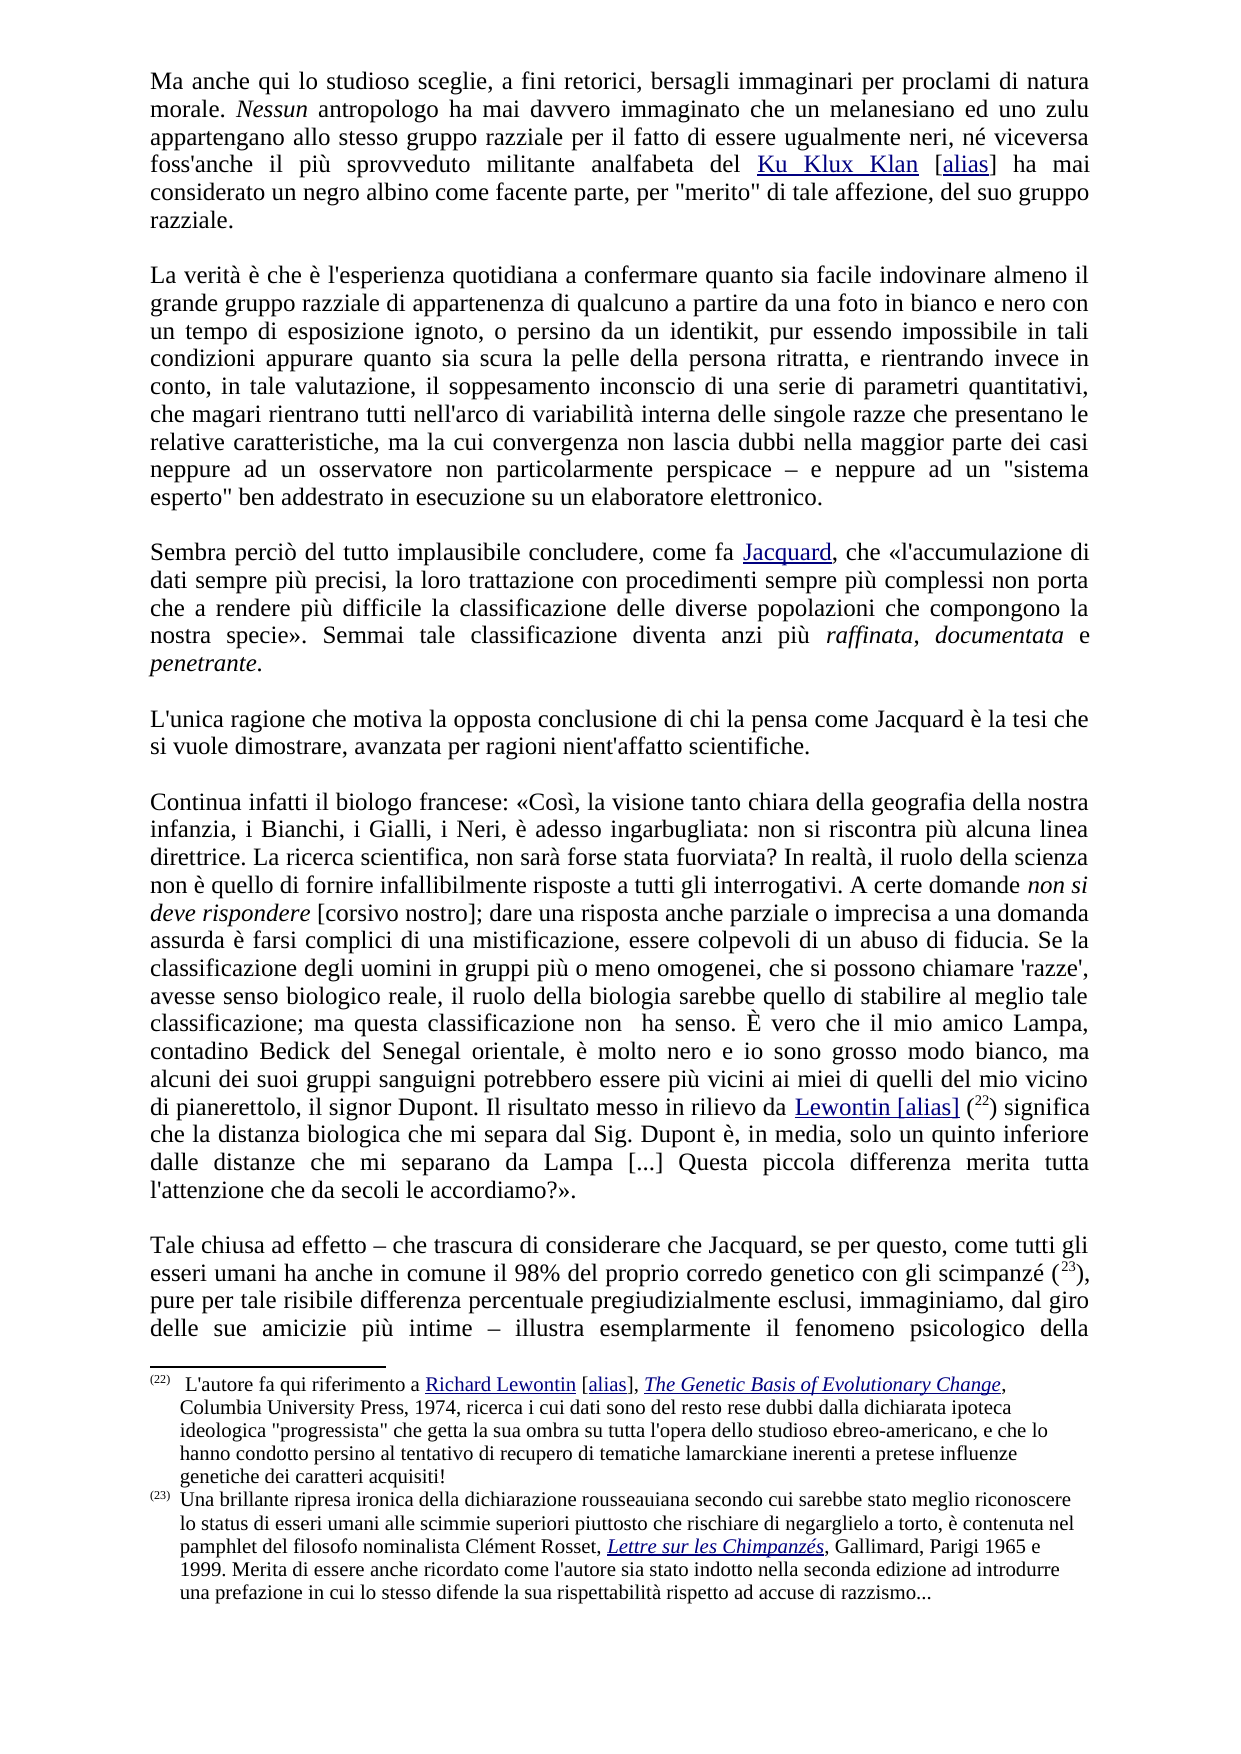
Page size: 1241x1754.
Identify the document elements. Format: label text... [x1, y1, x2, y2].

text Tale chiusa ad effetto – che trascura di considerare che Jacquard, se per questo, come tutti gli esseri umani ha anche in comune il 98% del proprio corredo genetico con gli scimpanzé (), pure per tale risibile differenza percentuale pregiudizialmente esclusi, immaginiamo, dal giro delle sue amicizie più intime – illustra esemplarmente il fenomeno psicologico della [150, 1231, 1090, 1342]
text Continua infatti il biologo francese: «Così, la visione tanto chiara della geografia della nostra infanzia, i Bianchi, i Gialli, i Neri, è adesso ingarbugliata: non si riscontra più alcuna linea direttrice. La ricerca scientifica, non sarà forse stata fuorviata? In realtà, il ruolo della scienza non è quello di fornire infallibilmente risposte a tutti gli interrogativi. A certe domande non si deve rispondere [corsivo nostro]; dare una risposta anche parziale o imprecisa a una domanda assurda è farsi complici di una mistificazione, essere colpevoli di un abuso di fiducia. Se la classificazione degli uomini in gruppi più o meno omogenei, che si possono chiamare 'razze', avesse senso biologico reale, il ruolo della biologia sarebbe quello di stabilire al meglio tale classificazione; ma questa classificazione non ha senso. È vero che il mio amico Lampa, contadino Bedick del Senegal orientale, è molto nero e io sono grosso modo bianco, ma alcuni dei suoi gruppi sanguigni potrebbero essere più vicini ai miei di quelli del mio vicino di pianerettolo, il signor Dupont. Il risultato messo in rilievo da Lewontin [alias] () significa che la distanza biologica che mi separa dal Sig. Dupont è, in media, solo un quinto inferiore dalle distanze che mi separano da Lampa [...] Questa piccola differenza merita tutta l'attenzione che da secoli le accordiamo?». [150, 788, 1090, 1203]
text La verità è che è l'esperienza quotidiana a confermare quanto sia facile indovinare almeno il grande gruppo razziale di appartenenza di qualcuno a partire da una foto in bianco e nero con un tempo di esposizione ignoto, o persino da un identikit, pur essendo impossibile in tali condizioni appurare quanto sia scura la pelle della persona ritratta, e rientrando invece in conto, in tale valutazione, il soppesamento inconscio di una serie di parametri quantitativi, che magari rientrano tutti nell'arco di variabilità interna delle singole razze che presentano le relative caratteristiche, ma la cui convergenza non lascia dubbi nella maggior parte dei casi neppure ad un osservatore non particolarmente perspicace – e neppure ad un "sistema esperto" ben addestrato in esecuzione su un elaboratore elettronico. [150, 261, 1090, 511]
text L'unica ragione che motiva la opposta conclusione di chi la pensa come Jacquard è la tesi che si vuole dimostrare, avanzata per ragioni nient'affatto scientifiche. [150, 705, 1090, 760]
text Una brillante ripresa ironica della dichiarazione rousseauiana secondo cui sarebbe stato meglio riconoscere lo status di esseri umani alle scimmie superiori piuttosto che rischiare di negarglielo a torto, è contenuta nel pamphlet del filosofo nominalista Clément Rosset, Lettre sur les Chimpanzés, Gallimard, Parigi 1965 e 1999. Merita di essere anche ricordato come l'autore sia stato indotto nella seconda edizione ad introdurre una prefazione in cui lo stesso difende la sua rispettabilità rispetto ad accuse di razzismo... [150, 1488, 1090, 1604]
text Ma anche qui lo studioso sceglie, a fini retorici, bersagli immaginari per proclami di natura morale. Nessun antropologo ha mai davvero immaginato che un melanesiano ed uno zulu appartengano allo stesso gruppo razziale per il fatto di essere ugualmente neri, né viceversa foss'anche il più sprovveduto militante analfabeta del Ku Klux Klan [alias] ha mai considerato un negro albino come facente parte, per "merito" di tale affezione, del suo gruppo razziale. [150, 67, 1090, 234]
list L'autore fa qui riferimento a Richard Lewontin [alias], The Genetic Basis of Evolutionary Change, Columbia University Press, 1974, ricerca i cui dati sono del resto rese dubbi dalla dichiarata ipoteca ideologica "progressista" che getta la sua ombra su tutta l'opera dello studioso ebreo-americano, e che lo hanno condotto persino al tentativo di recupero di tematiche lamarckiane inerenti a pretese influenze genetiche dei caratteri acquisiti! [150, 1373, 1090, 1488]
text Sembra perciò del tutto implausibile concludere, come fa Jacquard, che «l'accumulazione di dati sempre più precisi, la loro trattazione con procedimenti sempre più complessi non porta che a rendere più difficile la classificazione delle diverse popolazioni che compongono la nostra specie». Semmai tale classificazione diventa anzi più raffinata, documentata e penetrante. [150, 538, 1090, 677]
